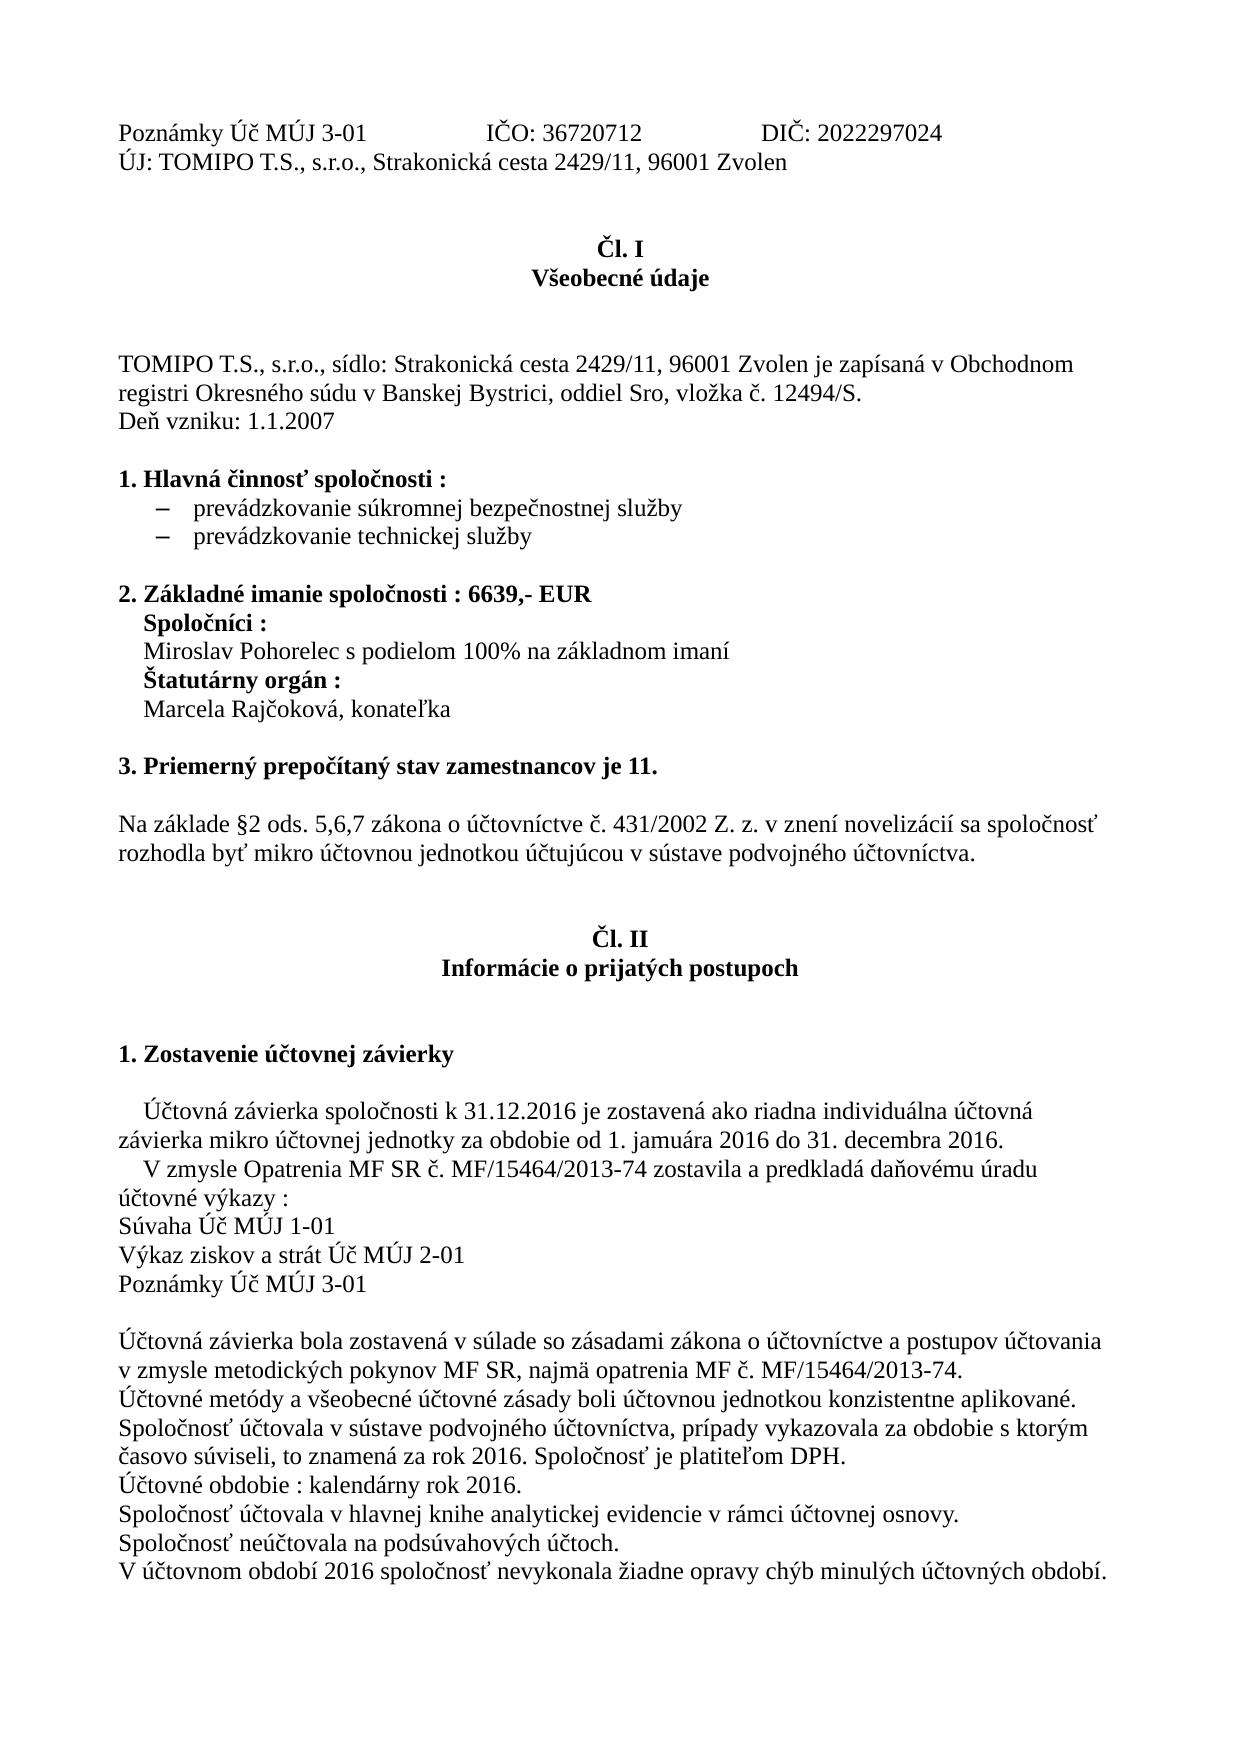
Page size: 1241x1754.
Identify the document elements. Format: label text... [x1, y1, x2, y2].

list prevádzkovanie technickej služby [156, 521, 1122, 550]
text Poznámky Úč MÚJ 3-01 [118, 1269, 1122, 1298]
text rozhodla byť mikro účtovnou jednotkou účtujúcou v sústave podvojného účtovníctva. [118, 838, 1122, 866]
text Spoločnosť neúčtovala na podsúvahových účtoch. [118, 1528, 1122, 1556]
text Súvaha Úč MÚJ 1-01 [118, 1211, 1122, 1240]
text Miroslav Pohorelec s podielom 100% na základnom imaní [118, 636, 1122, 665]
text V účtovnom období 2016 spoločnosť nevykonala žiadne opravy chýb minulých účtovných období. [118, 1556, 1122, 1585]
text 1. Zostavenie účtovnej závierky [118, 1039, 1122, 1068]
text Informácie o prijatých postupoch [118, 953, 1122, 981]
text TOMIPO T.S., s.r.o., sídlo: Strakonická cesta 2429/11, 96001 Zvolen je zapísaná v Obchodnom registri Okresného súdu v Banskej Bystrici, oddiel Sro, vložka č. 12494/S. [118, 349, 1122, 406]
text 2. Základné imanie spoločnosti : 6639,- EUR [118, 579, 1122, 608]
text Štatutárny orgán : [118, 665, 1122, 694]
text Výkaz ziskov a strát Úč MÚJ 2-01 [118, 1240, 1122, 1269]
text Účtovná závierka bola zostavená v súlade so zásadami zákona o účtovníctve a postupov účtovania [118, 1326, 1122, 1355]
text Čl. I [118, 234, 1122, 263]
text Účtovná závierka spoločnosti k 31.12.2016 je zostavená ako riadna individuálna účtovná závierka mikro účtovnej jednotky za obdobie od 1. jamuára 2016 do 31. decembra 2016. [118, 1096, 1122, 1154]
text 3. Priemerný prepočítaný stav zamestnancov je 11. [118, 751, 1122, 780]
text v zmysle metodických pokynov MF SR, najmä opatrenia MF č. MF/15464/2013-74. [118, 1355, 1122, 1384]
text Čl. II [118, 924, 1122, 953]
text Deň vzniku: 1.1.2007 [118, 406, 1122, 435]
text V zmysle Opatrenia MF SR č. MF/15464/2013-74 zostavila a predkladá daňovému úradu účtovné výkazy : [118, 1154, 1122, 1211]
text Všeobecné údaje [118, 263, 1122, 291]
text Účtovné obdobie : kalendárny rok 2016. [118, 1470, 1122, 1499]
text 1. Hlavná činnosť spoločnosti : [118, 464, 1122, 493]
text Účtovné metódy a všeobecné účtovné zásady boli účtovnou jednotkou konzistentne aplikované. Spoločnosť účtovala v sústave podvojného účtovníctva, prípady vykazovala za obdobie s ktorým časovo súviseli, to znamená za rok 2016. Spoločnosť je platiteľom DPH. [118, 1384, 1122, 1470]
text Na základe §2 ods. 5,6,7 zákona o účtovníctve č. 431/2002 Z. z. v znení novelizácií sa spoločnosť [118, 809, 1122, 838]
text Marcela Rajčoková, konateľka [118, 694, 1122, 723]
text Spoločnosť účtovala v hlavnej knihe analytickej evidencie v rámci účtovnej osnovy. [118, 1499, 1122, 1528]
text Spoločníci : [118, 608, 1122, 636]
list prevádzkovanie súkromnej bezpečnostnej služby [156, 493, 1122, 521]
